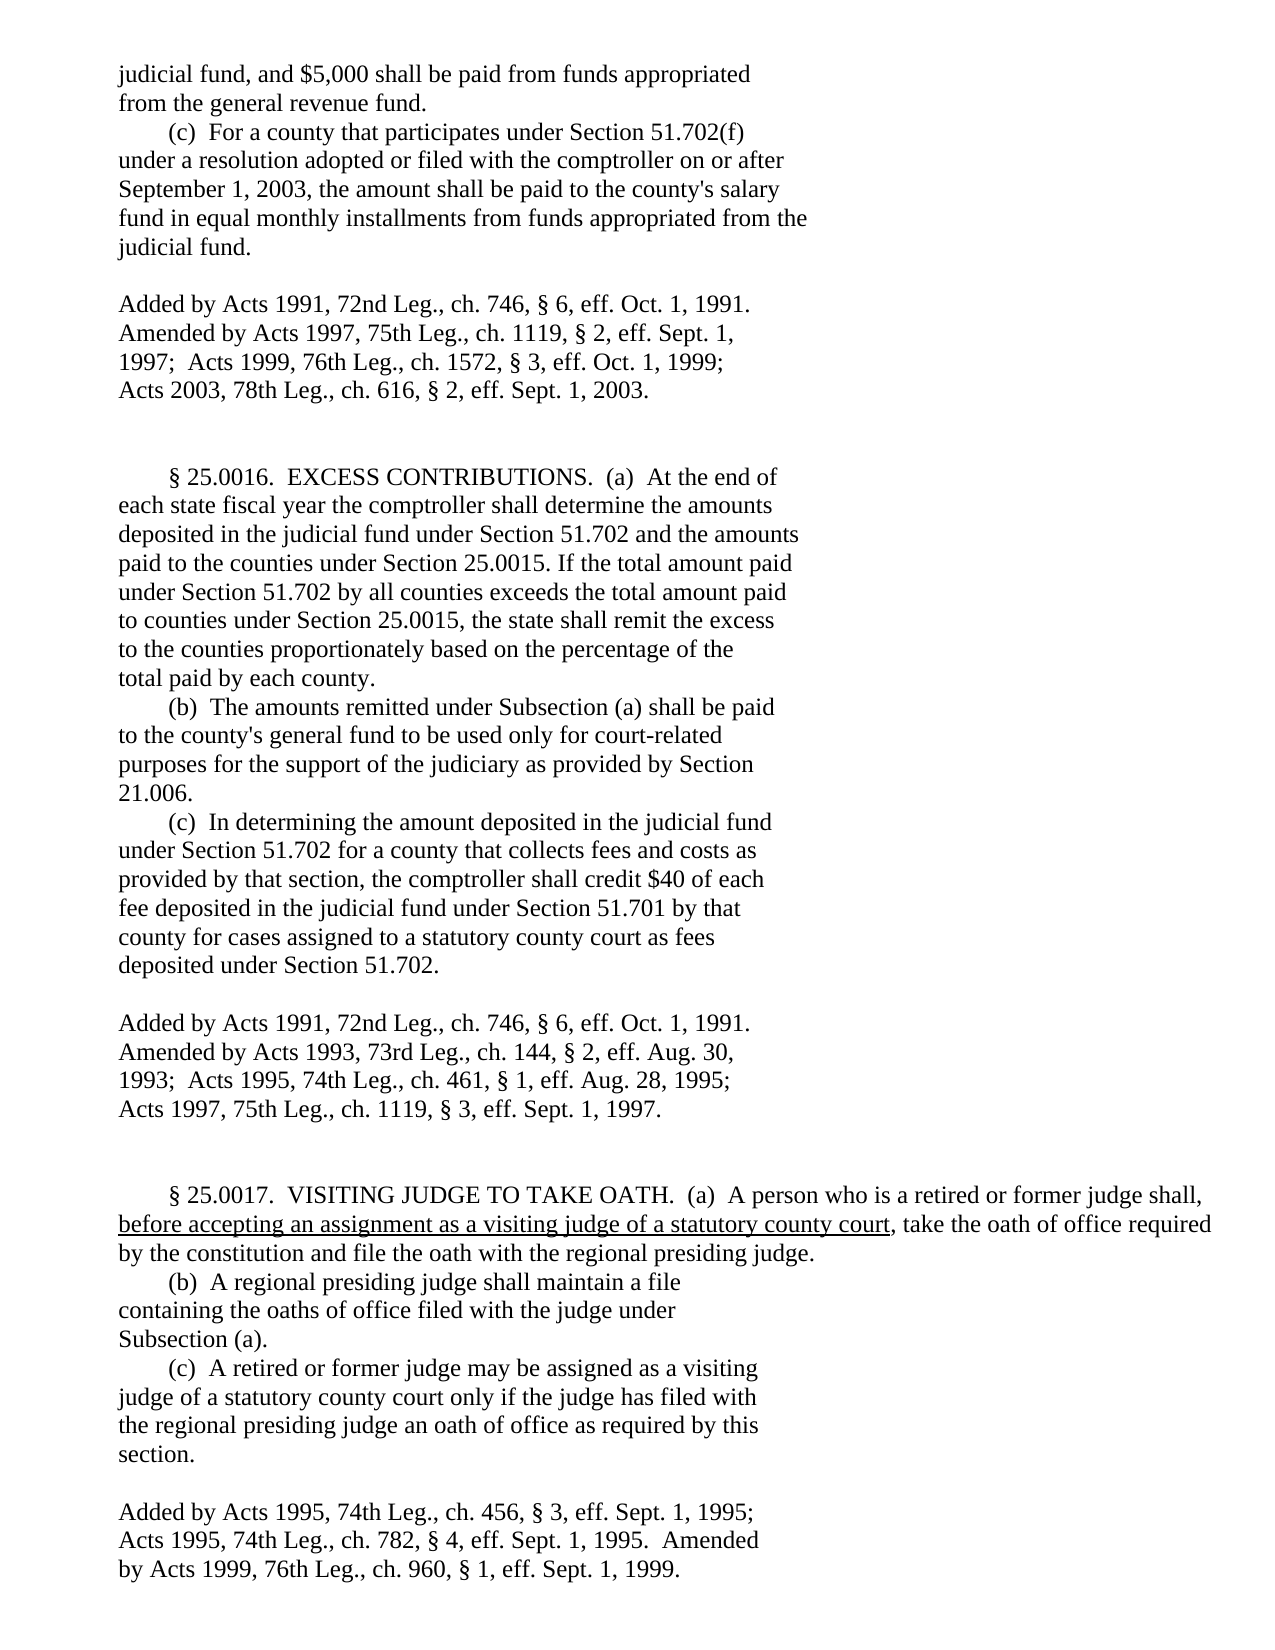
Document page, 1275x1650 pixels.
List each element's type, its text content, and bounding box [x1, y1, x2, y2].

text county for cases assigned to a statutory county court as fees [118, 922, 1216, 950]
text (b) The amounts remitted under Subsection (a) shall be paid [118, 692, 1216, 720]
text Added by Acts 1995, 74th Leg., ch. 456, § 3, eff. Sept. 1, 1995; [118, 1497, 1216, 1525]
text to the counties proportionately based on the percentage of the [118, 634, 1216, 663]
text the regional presiding judge an oath of office as required by this [118, 1410, 1216, 1439]
text provided by that section, the comptroller shall credit $40 of each [118, 864, 1216, 893]
text Subsection (a). [118, 1324, 1216, 1353]
text judicial fund. [118, 232, 1216, 260]
text Amended by Acts 1993, 73rd Leg., ch. 144, § 2, eff. Aug. 30, [118, 1037, 1216, 1065]
text Acts 1995, 74th Leg., ch. 782, § 4, eff. Sept. 1, 1995. Amended [118, 1525, 1216, 1554]
text Added by Acts 1991, 72nd Leg., ch. 746, § 6, eff. Oct. 1, 1991. [118, 289, 1216, 318]
text September 1, 2003, the amount shall be paid to the county's salary [118, 174, 1216, 203]
text 21.006. [118, 778, 1216, 807]
text deposited under Section 51.702. [118, 950, 1216, 979]
text paid to the counties under Section 25.0015. If the total amount paid [118, 548, 1216, 577]
text judicial fund, and $5,000 shall be paid from funds appropriated [118, 59, 1216, 88]
text (c) In determining the amount deposited in the judicial fund [118, 807, 1216, 835]
text Acts 1997, 75th Leg., ch. 1119, § 3, eff. Sept. 1, 1997. [118, 1094, 1216, 1123]
text each state fiscal year the comptroller shall determine the amounts [118, 490, 1216, 519]
text Acts 2003, 78th Leg., ch. 616, § 2, eff. Sept. 1, 2003. [118, 375, 1216, 404]
text under a resolution adopted or filed with the comptroller on or after [118, 145, 1216, 174]
text deposited in the judicial fund under Section 51.702 and the amounts [118, 519, 1216, 548]
text under Section 51.702 for a county that collects fees and costs as [118, 835, 1216, 864]
text fee deposited in the judicial fund under Section 51.701 by that [118, 893, 1216, 922]
text purposes for the support of the judiciary as provided by Section [118, 749, 1216, 778]
text 1993; Acts 1995, 74th Leg., ch. 461, § 1, eff. Aug. 28, 1995; [118, 1065, 1216, 1094]
text by Acts 1999, 76th Leg., ch. 960, § 1, eff. Sept. 1, 1999. [118, 1554, 1216, 1583]
text fund in equal monthly installments from funds appropriated from the [118, 203, 1216, 232]
text containing the oaths of office filed with the judge under [118, 1295, 1216, 1324]
text under Section 51.702 by all counties exceeds the total amount paid [118, 577, 1216, 605]
text to counties under Section 25.0015, the state shall remit the excess [118, 605, 1216, 634]
text judge of a statutory county court only if the judge has filed with [118, 1382, 1216, 1410]
text section. [118, 1439, 1216, 1468]
text 1997; Acts 1999, 76th Leg., ch. 1572, § 3, eff. Oct. 1, 1999; [118, 347, 1216, 375]
text § 25.0017. VISITING JUDGE TO TAKE OATH. (a) A person who is a retired or former judge shall, before accepting an assignment as a visiting judge of a statutory county court, take the oath of office required by the constitution and file the oath with the regional presiding judge. [118, 1180, 1216, 1267]
text Added by Acts 1991, 72nd Leg., ch. 746, § 6, eff. Oct. 1, 1991. [118, 1008, 1216, 1037]
text from the general revenue fund. [118, 88, 1216, 117]
text (b) A regional presiding judge shall maintain a file [118, 1267, 1216, 1295]
text (c) For a county that participates under Section 51.702(f) [118, 117, 1216, 145]
text Amended by Acts 1997, 75th Leg., ch. 1119, § 2, eff. Sept. 1, [118, 318, 1216, 347]
text § 25.0016. EXCESS CONTRIBUTIONS. (a) At the end of [118, 462, 1216, 490]
text total paid by each county. [118, 663, 1216, 692]
text (c) A retired or former judge may be assigned as a visiting [118, 1353, 1216, 1382]
text to the county's general fund to be used only for court-related [118, 720, 1216, 749]
